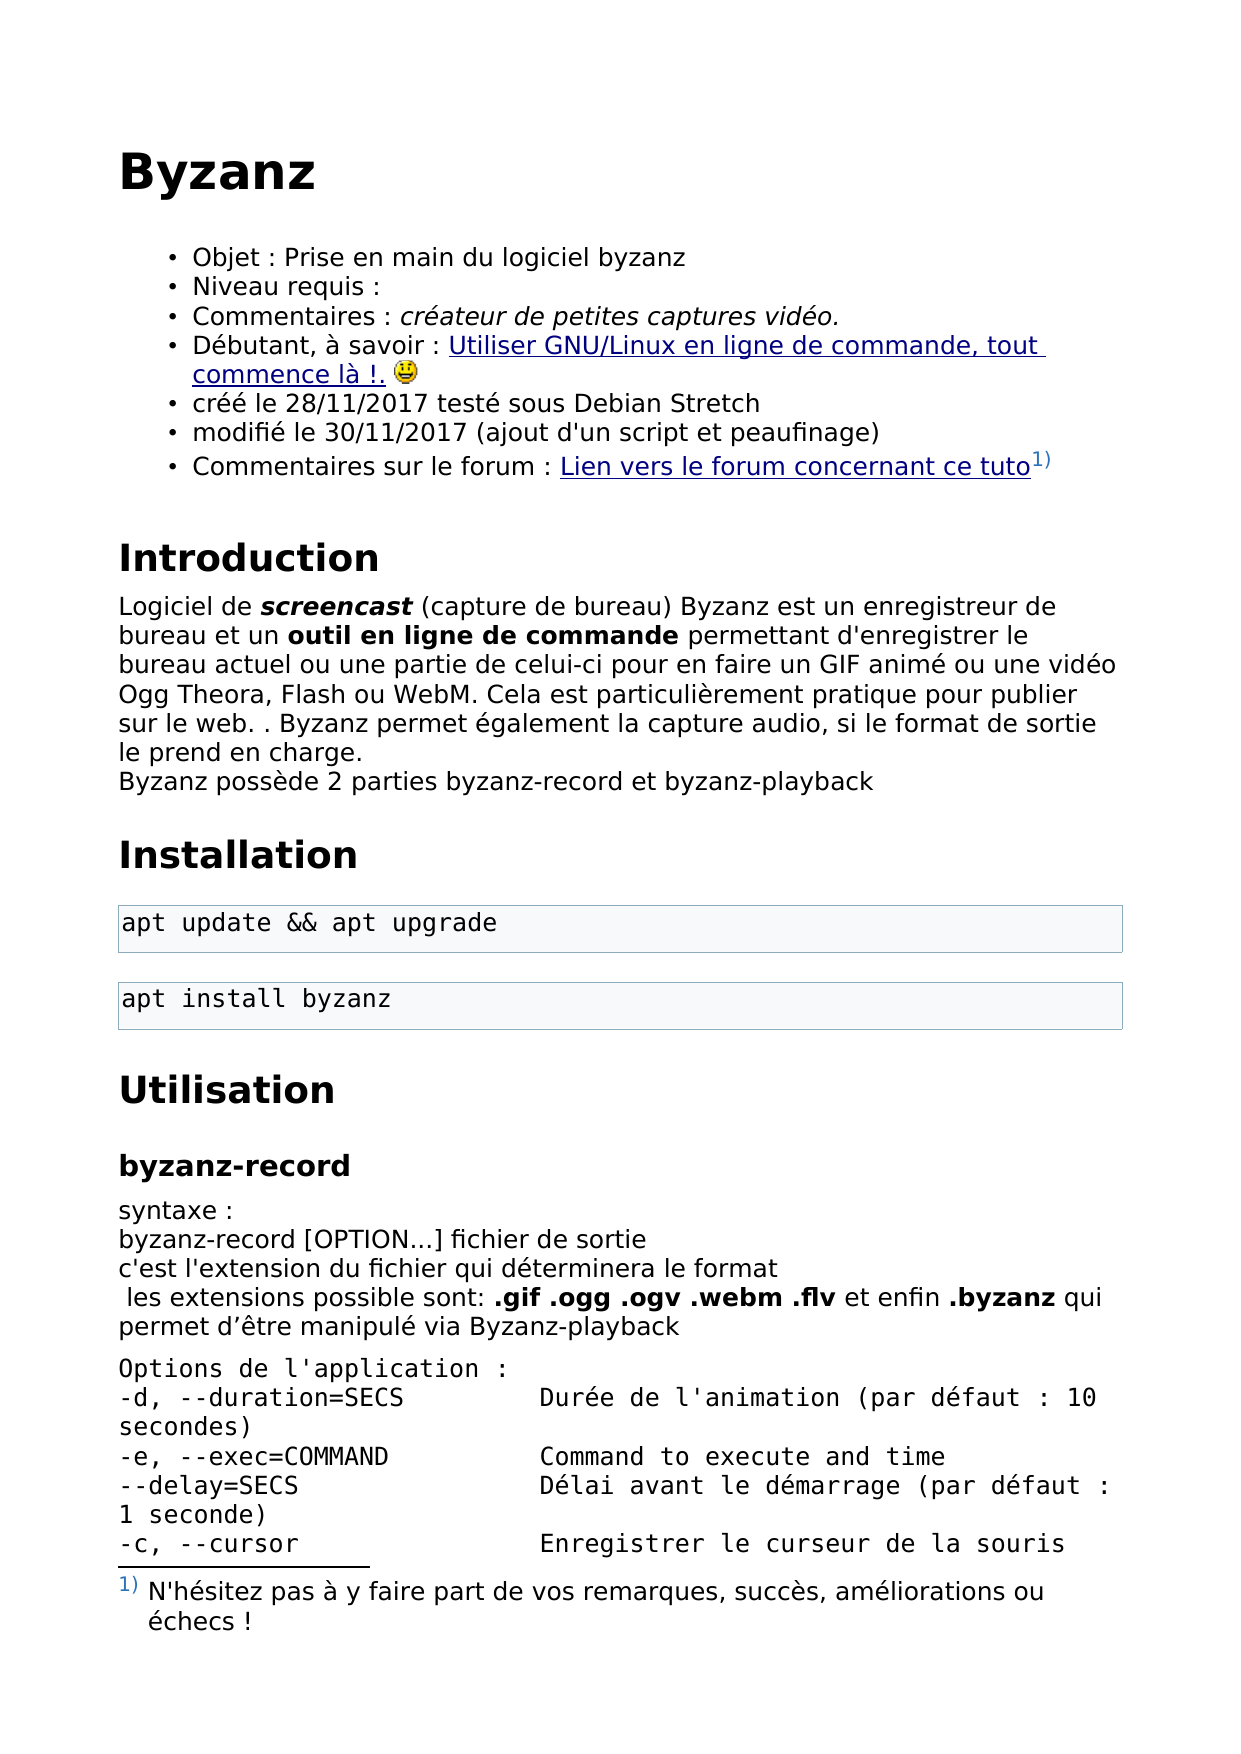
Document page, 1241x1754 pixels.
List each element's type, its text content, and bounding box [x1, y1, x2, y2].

subtitle byzanz-record [118, 1149, 1122, 1183]
list Débutant, à savoir : Utiliser GNU/Linux en ligne de commande, tout commence là !. [177, 331, 1122, 389]
list modifié le 30/11/2017 (ajout d'un script et peaufinage) [177, 418, 1122, 448]
text Options de l'application : -d, --duration=SECS Durée de l'animation (par défaut : 10 secondes) -e, --exec=COMMAND Command to execute and time --delay=SECS Délai avant le démarrage (par défaut : 1 seconde) -c, --cursor Enregistrer le curseur de la souris [118, 1354, 1122, 1558]
table_header apt update && apt upgrade [119, 906, 1122, 952]
list Commentaires : créateur de petites captures vidéo. [177, 302, 1122, 331]
subtitle Utilisation [118, 1068, 1122, 1112]
subtitle Introduction [118, 536, 1122, 580]
text Logiciel de screencast (capture de bureau) Byzanz est un enregistreur de bureau et un outil en ligne de commande permettant d'enregistrer le bureau actuel ou une partie de celui-ci pour en faire un GIF animé ou une vidéo Ogg Theora, Flash ou WebM. Cela est particulièrement pratique pour publier sur le web. . Byzanz permet également la capture audio, si le format de sortie le prend en charge. Byzanz possède 2 parties byzanz-record et byzanz-playback [118, 592, 1122, 797]
list Objet : Prise en main du logiciel byzanz [177, 243, 1122, 272]
picture [394, 360, 418, 384]
table_header apt install byzanz [119, 983, 1122, 1028]
list Commentaires sur le forum : Lien vers le forum concernant ce tuto [177, 448, 1122, 482]
list N'hésitez pas à y faire part de vos remarques, succès, améliorations ou échecs ! [118, 1573, 1122, 1636]
subtitle Installation [118, 834, 1122, 878]
list Niveau requis : [177, 272, 1122, 302]
text syntaxe : byzanz-record [OPTION...] fichier de sortie c'est l'extension du fichier qui déterminera le format les extensions possible sont: .gif .ogg .ogv .webm .flv et enfin .byzanz qui permet d’être manipulé via Byzanz-playback [118, 1196, 1122, 1342]
subtitle Byzanz [118, 143, 1122, 201]
list créé le 28/11/2017 testé sous Debian Stretch [177, 389, 1122, 418]
